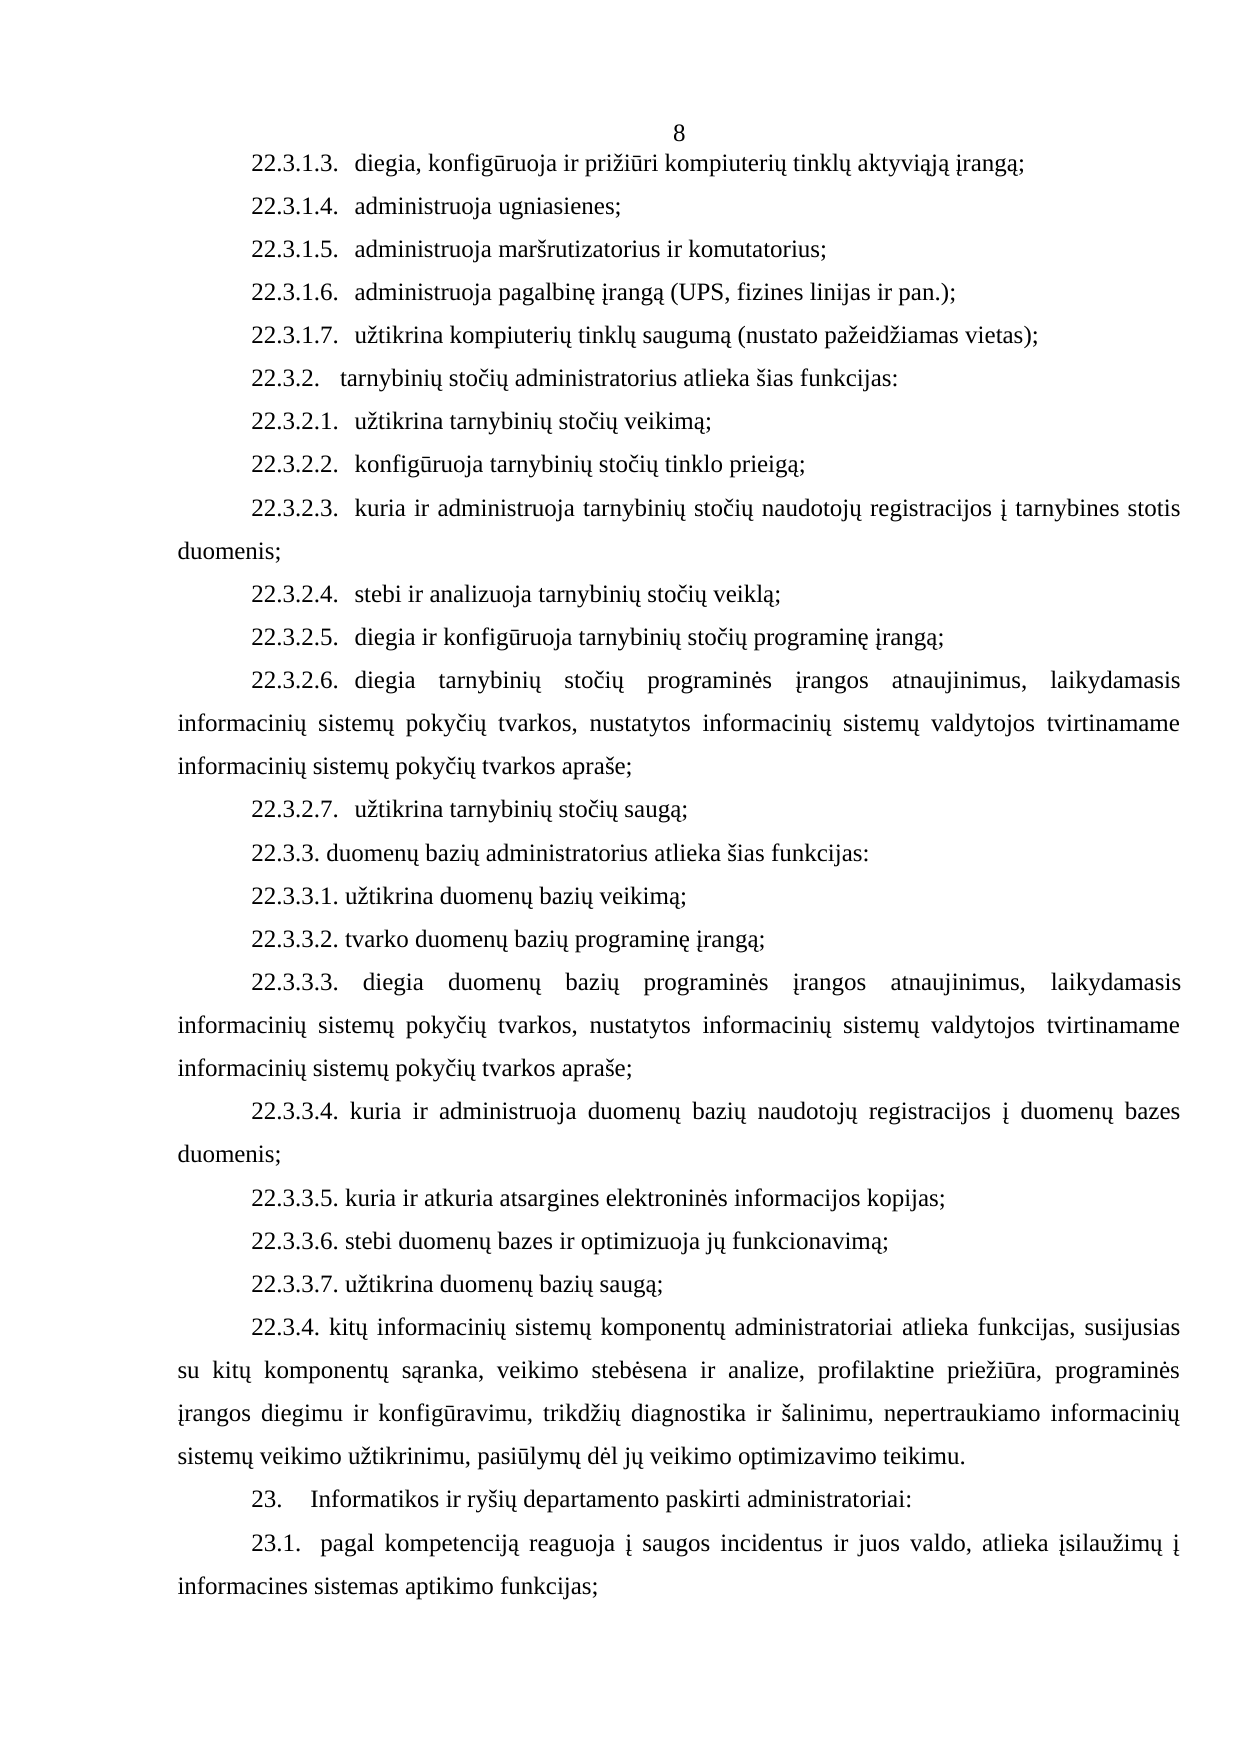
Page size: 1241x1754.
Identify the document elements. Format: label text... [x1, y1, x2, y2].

text 22.3.2.2. konfigūruoja tarnybinių stočių tinklo prieigą; [251, 449, 1181, 478]
text 23.1. pagal kompetenciją reaguoja į saugos incidentus ir juos valdo, atlieka įsilaužimų į informacines sistemas aptikimo funkcijas; [177, 1528, 1181, 1599]
text 22.3.2.4. stebi ir analizuoja tarnybinių stočių veiklą; [251, 579, 1181, 608]
text 22.3.3.7. užtikrina duomenų bazių saugą; [177, 1269, 1181, 1298]
text 22.3.1.5. administruoja maršrutizatorius ir komutatorius; [251, 234, 1181, 263]
text 22.3.1.7. užtikrina kompiuterių tinklų saugumą (nustato pažeidžiamas vietas); [251, 320, 1181, 349]
text 22.3.3.3. diegia duomenų bazių programinės įrangos atnaujinimus, laikydamasis informacinių sistemų pokyčių tvarkos, nustatytos informacinių sistemų valdytojos tvirtinamame informacinių sistemų pokyčių tvarkos apraše; [177, 967, 1181, 1082]
text 22.3.3.6. stebi duomenų bazes ir optimizuoja jų funkcionavimą; [177, 1226, 1181, 1254]
text 22.3.3.4. kuria ir administruoja duomenų bazių naudotojų registracijos į duomenų bazes duomenis; [177, 1096, 1181, 1168]
text 22.3.2. tarnybinių stočių administratorius atlieka šias funkcijas: [251, 363, 1181, 392]
text 22.3.3.1. užtikrina duomenų bazių veikimą; [251, 881, 1181, 909]
text 22.3.1.3. diegia, konfigūruoja ir prižiūri kompiuterių tinklų aktyviąją įrangą; [251, 148, 1181, 176]
text 22.3.1.4. administruoja ugniasienes; [251, 191, 1181, 219]
text 22.3.2.5. diegia ir konfigūruoja tarnybinių stočių programinę įrangą; [251, 622, 1181, 651]
text 22.3.3. duomenų bazių administratorius atlieka šias funkcijas: [251, 838, 1181, 866]
text 22.3.2.7. užtikrina tarnybinių stočių saugą; [251, 794, 1181, 823]
text 23. Informatikos ir ryšių departamento paskirti administratoriai: [177, 1484, 1181, 1513]
text 22.3.3.5. kuria ir atkuria atsargines elektroninės informacijos kopijas; [177, 1183, 1181, 1211]
text 22.3.2.6. diegia tarnybinių stočių programinės įrangos atnaujinimus, laikydamasis informacinių sistemų pokyčių tvarkos, nustatytos informacinių sistemų valdytojos tvirtinamame informacinių sistemų pokyčių tvarkos apraše; [177, 665, 1181, 780]
text 22.3.4. kitų informacinių sistemų komponentų administratoriai atlieka funkcijas, susijusias su kitų komponentų sąranka, veikimo stebėsena ir analize, profilaktine priežiūra, programinės įrangos diegimu ir konfigūravimu, trikdžių diagnostika ir šalinimu, nepertraukiamo informacinių sistemų veikimo užtikrinimu, pasiūlymų dėl jų veikimo optimizavimo teikimu. [177, 1312, 1181, 1470]
text 22.3.2.3. kuria ir administruoja tarnybinių stočių naudotojų registracijos į tarnybines stotis duomenis; [177, 493, 1181, 564]
text 22.3.1.6. administruoja pagalbinę įrangą (UPS, fizines linijas ir pan.); [251, 277, 1181, 306]
text 22.3.3.2. tvarko duomenų bazių programinę įrangą; [251, 924, 1181, 953]
text 22.3.2.1. užtikrina tarnybinių stočių veikimą; [251, 406, 1181, 435]
